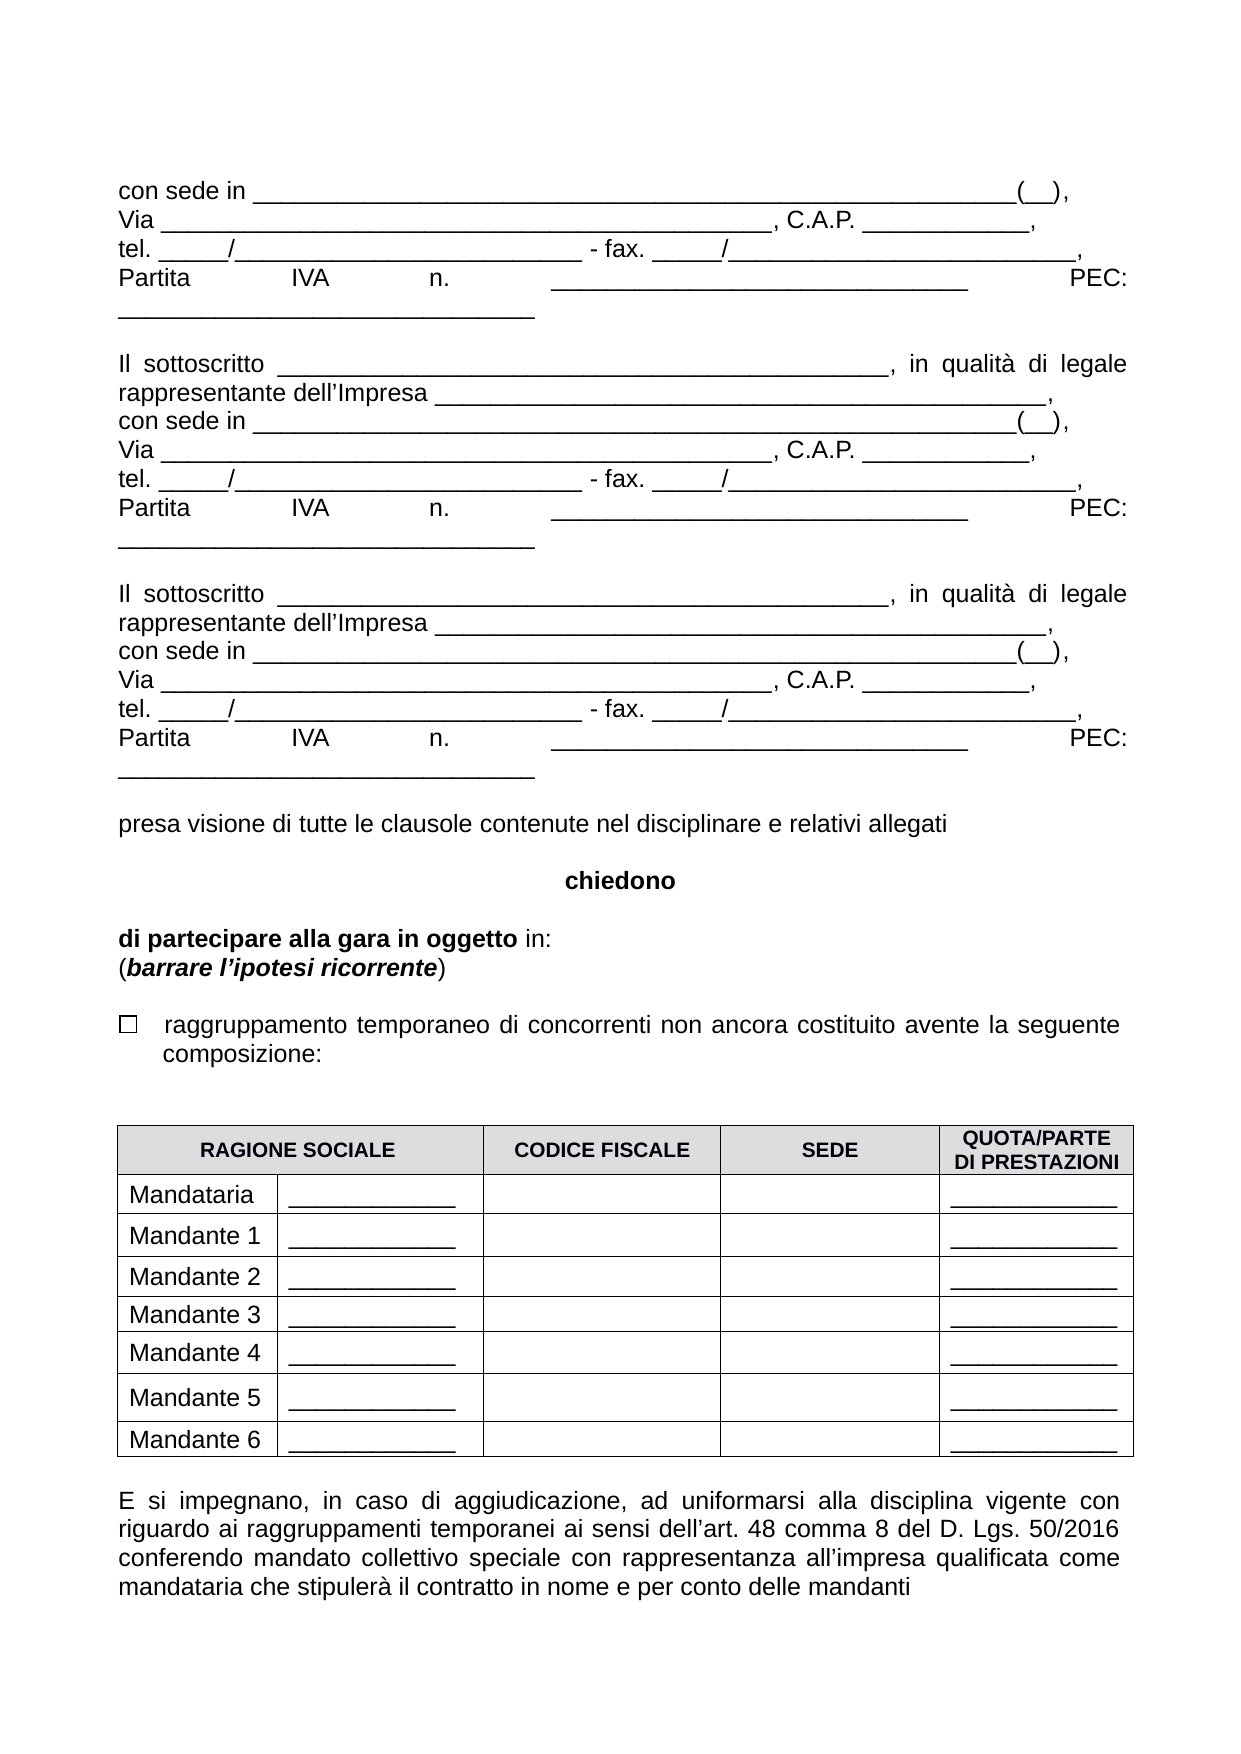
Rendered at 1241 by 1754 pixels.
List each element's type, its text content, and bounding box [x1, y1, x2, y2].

table_cell ____________ [278, 1175, 483, 1213]
table_cell Mandataria [118, 1175, 277, 1213]
table_cell [721, 1214, 939, 1256]
table_cell Mandante 5 [118, 1374, 277, 1421]
text chiedono [118, 866, 1122, 895]
table_cell [721, 1175, 939, 1213]
text (barrare l’ipotesi ricorrente) [118, 953, 1122, 981]
text tel. _____/_________________________ - fax. _____/_________________________, [118, 234, 1128, 263]
table_cell ____________ [940, 1297, 1133, 1331]
text Il sottoscritto ____________________________________________, in qualità di legale rappresentante dell’Impresa ____________________________________________, [118, 349, 1128, 406]
table_header codice fiscale [484, 1126, 720, 1174]
table_cell Mandante 4 [118, 1332, 277, 1373]
table_cell [721, 1374, 939, 1421]
text di partecipare alla gara in oggetto in: [118, 924, 1122, 953]
table_cell ____________ [940, 1422, 1133, 1456]
table_cell Mandante 2 [118, 1257, 277, 1296]
table_cell ____________ [278, 1297, 483, 1331]
table_cell [484, 1374, 720, 1421]
table_cell ____________ [940, 1332, 1133, 1373]
table_cell [721, 1422, 939, 1456]
table_cell [484, 1422, 720, 1456]
table_cell ____________ [278, 1332, 483, 1373]
table_cell [484, 1332, 720, 1373]
table_cell ____________ [940, 1257, 1133, 1296]
table_cell [484, 1175, 720, 1213]
text Via ____________________________________________, C.A.P. ____________, [118, 665, 1128, 694]
table_cell Mandante 3 [118, 1297, 277, 1331]
table_header ragione sociale [118, 1126, 483, 1174]
table_header sede [721, 1126, 939, 1174]
text con sede in _______________________________________________________(__), [118, 636, 1128, 665]
table_cell [484, 1297, 720, 1331]
text Partita IVA n. ______________________________ PEC: ______________________________ [118, 493, 1128, 550]
table_cell ____________ [278, 1422, 483, 1456]
table_cell ____________ [278, 1214, 483, 1256]
text con sede in _______________________________________________________(__), [118, 406, 1128, 435]
table_cell ____________ [940, 1214, 1133, 1256]
text E si impegnano, in caso di aggiudicazione, ad uniformarsi alla disciplina vigente con riguardo ai raggruppamenti temporanei ai sensi dell’art. 48 comma 8 del D. Lgs. 50/2016 conferendo mandato collettivo speciale con rappresentanza all’impresa qualificata come mandataria che stipulerà il contratto in nome e per conto delle mandanti [118, 1486, 1122, 1601]
text tel. _____/_________________________ - fax. _____/_________________________, [118, 464, 1128, 493]
table_cell ____________ [278, 1374, 483, 1421]
text con sede in _______________________________________________________(__), [118, 176, 1128, 205]
table_cell [721, 1297, 939, 1331]
table_cell ____________ [278, 1257, 483, 1296]
table_cell [484, 1214, 720, 1256]
text raggruppamento temporaneo di concorrenti non ancora costituito avente la seguente composizione: [118, 1010, 1122, 1068]
table_cell [484, 1257, 720, 1296]
table_cell Mandante 6 [118, 1422, 277, 1456]
text Partita IVA n. ______________________________ PEC: ______________________________ [118, 263, 1128, 320]
text tel. _____/_________________________ - fax. _____/_________________________, [118, 694, 1128, 723]
text Via ____________________________________________, C.A.P. ____________, [118, 435, 1128, 464]
table_cell [721, 1257, 939, 1296]
table_cell ____________ [940, 1175, 1133, 1213]
text Il sottoscritto ____________________________________________, in qualità di legale rappresentante dell’Impresa ____________________________________________, [118, 579, 1128, 636]
text Via ____________________________________________, C.A.P. ____________, [118, 205, 1128, 234]
text presa visione di tutte le clausole contenute nel disciplinare e relativi allegati [118, 809, 1122, 838]
table_header Quota/parte di prestazioni [940, 1126, 1133, 1174]
table_cell [721, 1332, 939, 1373]
table_cell ____________ [940, 1374, 1133, 1421]
text Partita IVA n. ______________________________ PEC: ______________________________ [118, 723, 1128, 780]
table_cell Mandante 1 [118, 1214, 277, 1256]
